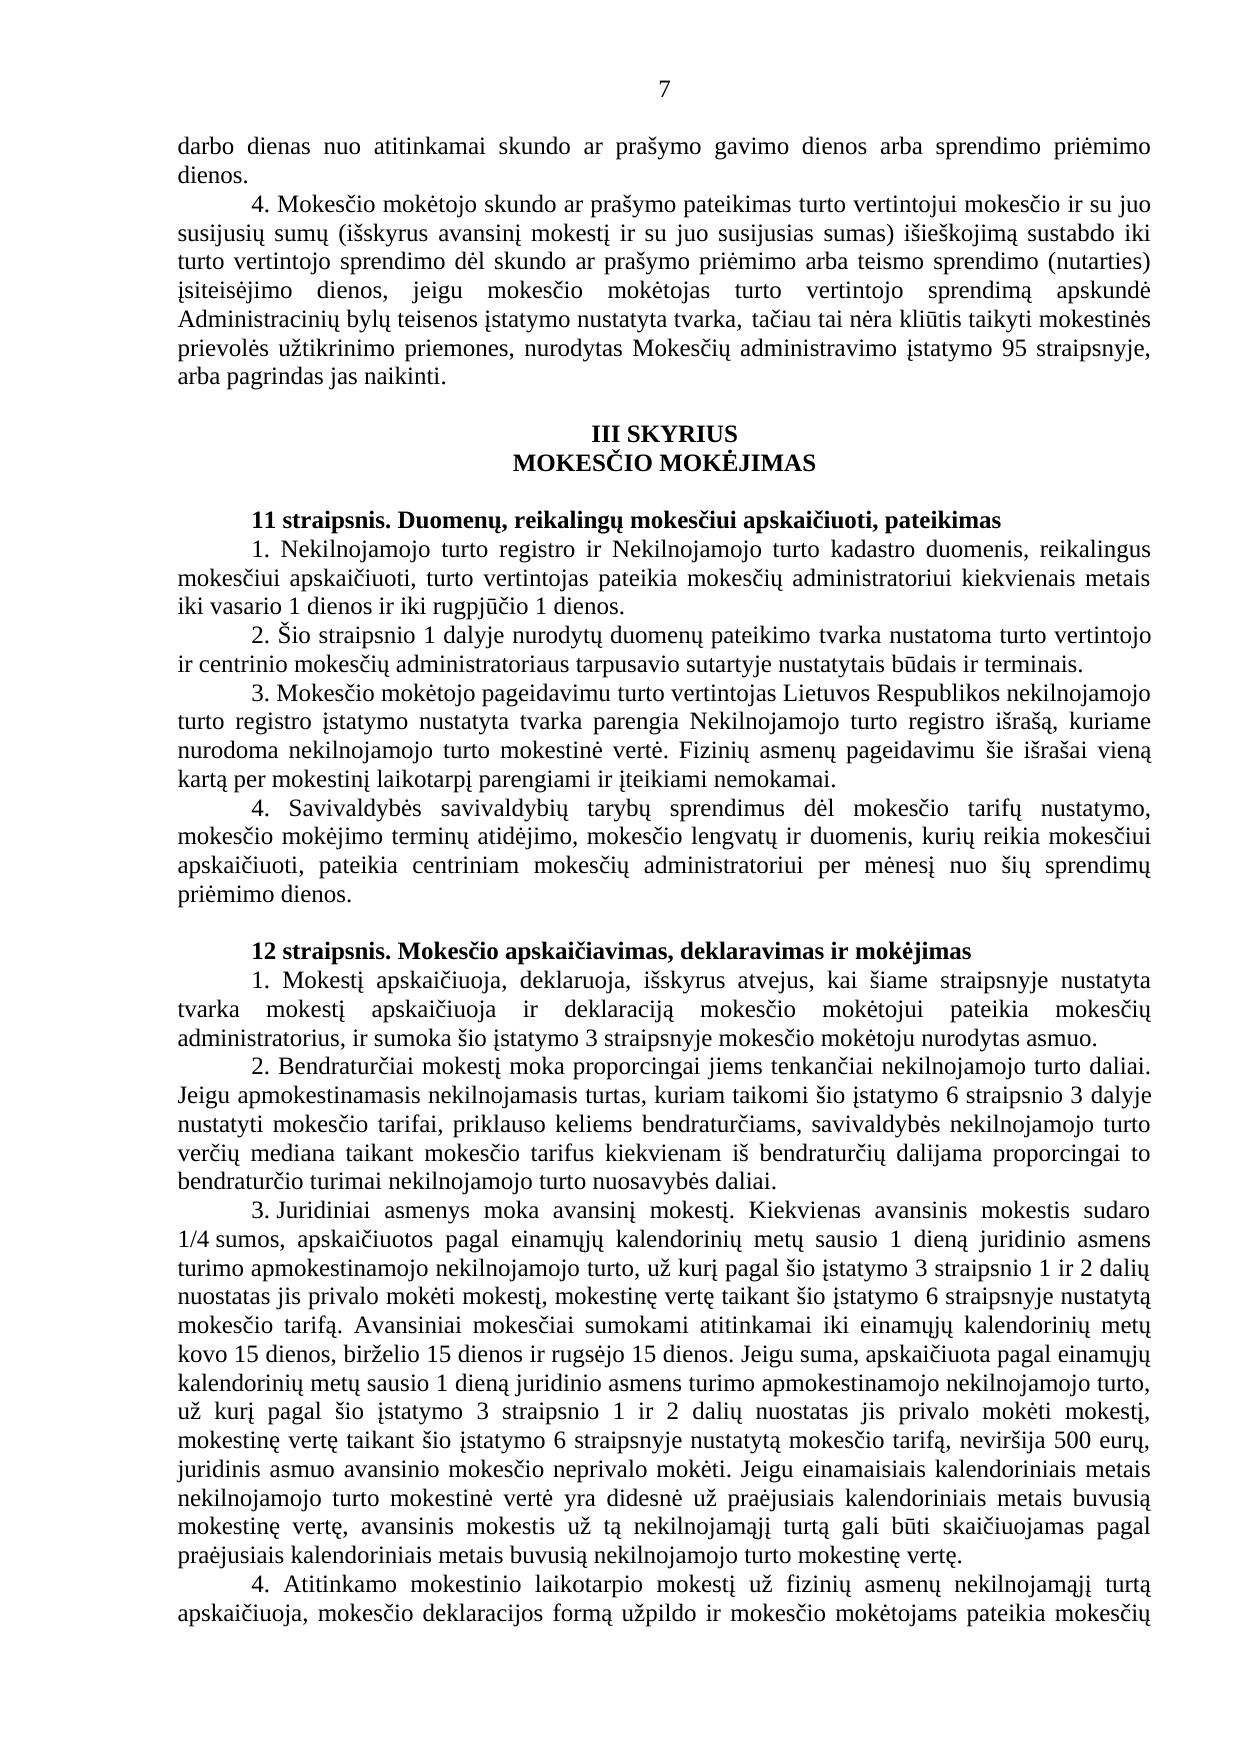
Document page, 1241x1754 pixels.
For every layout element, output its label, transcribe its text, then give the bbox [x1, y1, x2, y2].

text 1. Nekilnojamojo turto registro ir Nekilnojamojo turto kadastro duomenis, reikalingus mokesčiui apskaičiuoti, turto vertintojas pateikia mokesčių administratoriui kiekvienais metais iki vasario 1 dienos ir iki rugpjūčio 1 dienos. [177, 534, 1152, 620]
text MOKESČIO MOKĖJIMAS [177, 448, 1152, 476]
text 12 straipsnis. Mokesčio apskaičiavimas, deklaravimas ir mokėjimas [177, 936, 1152, 965]
text 11 straipsnis. Duomenų, reikalingų mokesčiui apskaičiuoti, pateikimas [177, 505, 1152, 534]
text 3. Mokesčio mokėtojo pageidavimu turto vertintojas Lietuvos Respublikos nekilnojamojo turto registro įstatymo nustatyta tvarka parengia Nekilnojamojo turto registro išrašą, kuriame nurodoma nekilnojamojo turto mokestinė vertė. Fizinių asmenų pageidavimu šie išrašai vieną kartą per mokestinį laikotarpį parengiami ir įteikiami nemokamai. [177, 678, 1152, 793]
text 2. Bendraturčiai mokestį moka proporcingai jiems tenkančiai nekilnojamojo turto daliai. Jeigu apmokestinamasis nekilnojamasis turtas, kuriam taikomi šio įstatymo 6 straipsnio 3 dalyje nustatyti mokesčio tarifai, priklauso keliems bendraturčiams, savivaldybės nekilnojamojo turto verčių mediana taikant mokesčio tarifus kiekvienam iš bendraturčių dalijama proporcingai to bendraturčio turimai nekilnojamojo turto nuosavybės daliai. [177, 1051, 1152, 1195]
text 2. Šio straipsnio 1 dalyje nurodytų duomenų pateikimo tvarka nustatoma turto vertintojo ir centrinio mokesčių administratoriaus tarpusavio sutartyje nustatytais būdais ir terminais. [177, 620, 1152, 678]
text 1. Mokestį apskaičiuoja, deklaruoja, išskyrus atvejus, kai šiame straipsnyje nustatyta tvarka mokestį apskaičiuoja ir deklaraciją mokesčio mokėtojui pateikia mokesčių administratorius, ir sumoka šio įstatymo 3 straipsnyje mokesčio mokėtoju nurodytas asmuo. [177, 965, 1152, 1051]
text darbo dienas nuo atitinkamai skundo ar prašymo gavimo dienos arba sprendimo priėmimo dienos. [177, 131, 1152, 189]
text 4. Mokesčio mokėtojo skundo ar prašymo pateikimas turto vertintojui mokesčio ir su juo susijusių sumų (išskyrus avansinį mokestį ir su juo susijusias sumas) išieškojimą sustabdo iki turto vertintojo sprendimo dėl skundo ar prašymo priėmimo arba teismo sprendimo (nutarties) įsiteisėjimo dienos, jeigu mokesčio mokėtojas turto vertintojo sprendimą apskundė Administracinių bylų teisenos įstatymo nustatyta tvarka, tačiau tai nėra kliūtis taikyti mokestinės prievolės užtikrinimo priemones, nurodytas Mokesčių administravimo įstatymo 95 straipsnyje, arba pagrindas jas naikinti. [177, 189, 1152, 390]
text 4. Atitinkamo mokestinio laikotarpio mokestį už fizinių asmenų nekilnojamąjį turtą apskaičiuoja, mokesčio deklaracijos formą užpildo ir mokesčio mokėtojams pateikia mokesčių [177, 1569, 1152, 1626]
text 3. Juridiniai asmenys moka avansinį mokestį. Kiekvienas avansinis mokestis sudaro 1/4 sumos, apskaičiuotos pagal einamųjų kalendorinių metų sausio 1 dieną juridinio asmens turimo apmokestinamojo nekilnojamojo turto, už kurį pagal šio įstatymo 3 straipsnio 1 ir 2 dalių nuostatas jis privalo mokėti mokestį, mokestinę vertę taikant šio įstatymo 6 straipsnyje nustatytą mokesčio tarifą. Avansiniai mokesčiai sumokami atitinkamai iki einamųjų kalendorinių metų kovo 15 dienos, birželio 15 dienos ir rugsėjo 15 dienos. Jeigu suma, apskaičiuota pagal einamųjų kalendorinių metų sausio 1 dieną juridinio asmens turimo apmokestinamojo nekilnojamojo turto, už kurį pagal šio įstatymo 3 straipsnio 1 ir 2 dalių nuostatas jis privalo mokėti mokestį, mokestinę vertę taikant šio įstatymo 6 straipsnyje nustatytą mokesčio tarifą, neviršija 500 eurų, juridinis asmuo avansinio mokesčio neprivalo mokėti. Jeigu einamaisiais kalendoriniais metais nekilnojamojo turto mokestinė vertė yra didesnė už praėjusiais kalendoriniais metais buvusią mokestinę vertę, avansinis mokestis už tą nekilnojamąjį turtą gali būti skaičiuojamas pagal praėjusiais kalendoriniais metais buvusią nekilnojamojo turto mokestinę vertę. [177, 1195, 1152, 1569]
text 4. Savivaldybės savivaldybių tarybų sprendimus dėl mokesčio tarifų nustatymo, mokesčio mokėjimo terminų atidėjimo, mokesčio lengvatų ir duomenis, kurių reikia mokesčiui apskaičiuoti, pateikia centriniam mokesčių administratoriui per mėnesį nuo šių sprendimų priėmimo dienos. [177, 793, 1152, 908]
subtitle III SKYRIUS [177, 419, 1152, 448]
